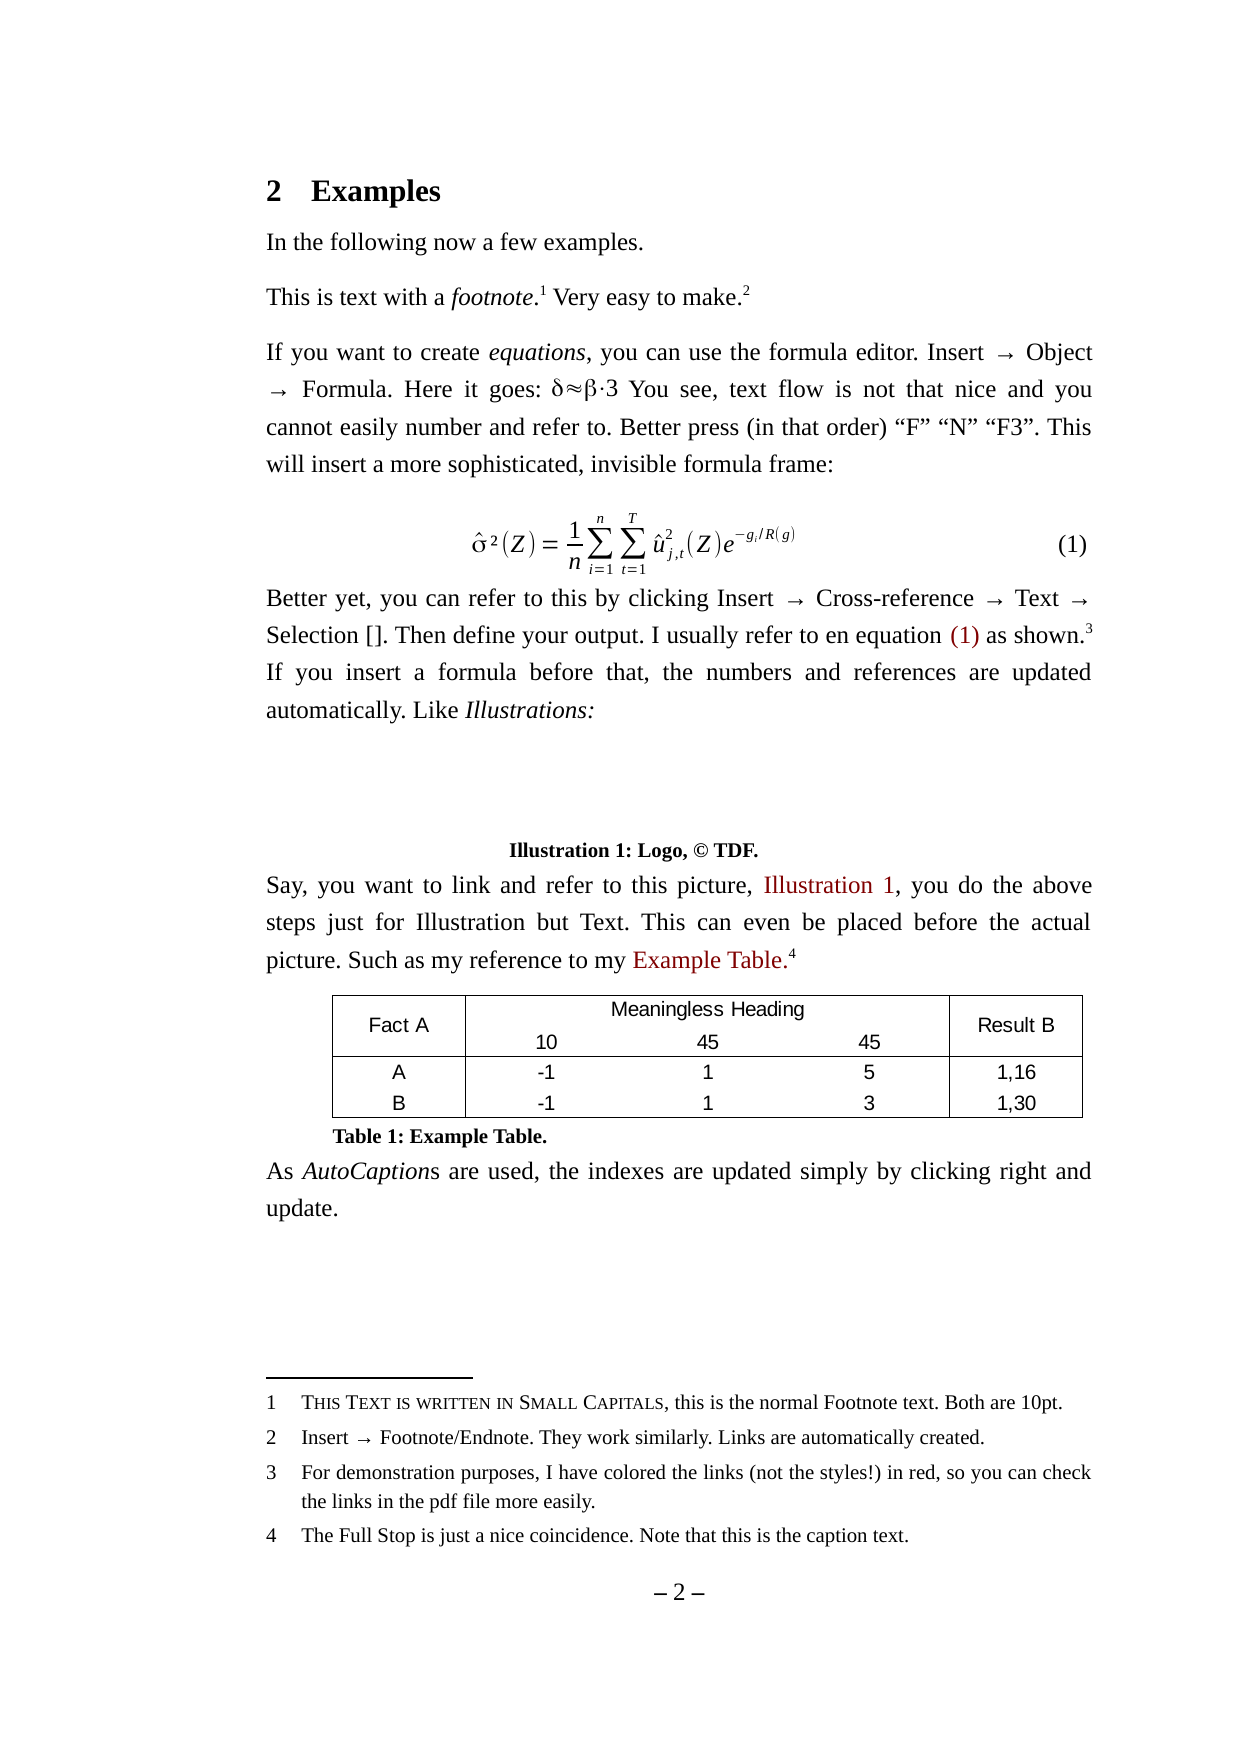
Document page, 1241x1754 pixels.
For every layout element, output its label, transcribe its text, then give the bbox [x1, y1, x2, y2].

text [332, 982, 1085, 994]
table_header (1) [1001, 504, 1093, 583]
text If you want to create equations, you can use the formula editor. Insert → Object → Formula. Here it goes:You see, text flow is not that nice and you cannot easily number and refer to. Better press (in that order) “F” “N” “F3”. This will insert a more sophisticated, invisible formula frame: [266, 337, 1093, 478]
text Say, you want to link and refer to this picture, Illustration 1, you do the above steps just for Illustration but Text. This can even be placed before the actual picture. Such as my reference to my Example Table. [266, 750, 1093, 973]
table_header [266, 504, 1001, 583]
text For demonstration purposes, I have colored the links (not the styles!) in red, so you can check the links in the pdf file more easily. [266, 1460, 1093, 1513]
text In the following now a few examples. [266, 227, 1093, 256]
text Better yet, you can refer to this by clicking Insert → Cross-reference → Text → Selection []. Then define your output. I usually refer to en equation (1) as shown. If you insert a formula before that, the numbers and references are updated automatically. Like Illustrations: [266, 583, 1093, 723]
text This is text with a footnote. Very easy to make. [266, 282, 1093, 311]
text This Text is written in Small Capitals, this is the normal Footnote text. Both are 10pt. [266, 1390, 1093, 1414]
text As AutoCaptions are used, the indexes are updated simply by clicking right and update. [266, 1000, 1093, 1222]
subtitle Examples [266, 172, 1093, 208]
text Insert → Footnote/Endnote. They work similarly. Links are automatically created. [266, 1425, 1093, 1449]
text The Full Stop is just a nice coincidence. Note that this is the caption text. [266, 1523, 1093, 1547]
text Illustration 1: Logo, © TDF. [509, 762, 849, 862]
text Table 1: Example Table. [332, 994, 1085, 1148]
